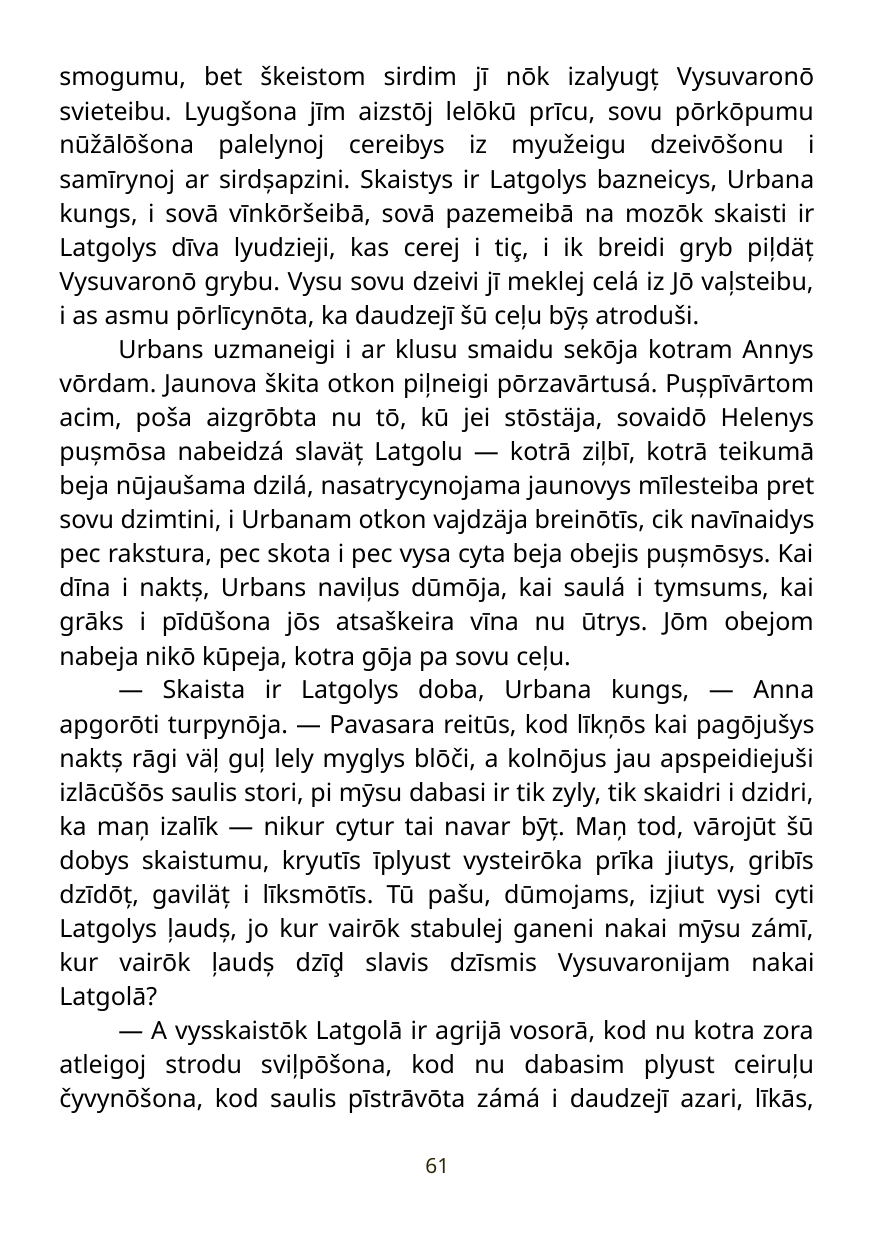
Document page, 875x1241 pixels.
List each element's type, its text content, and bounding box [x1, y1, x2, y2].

text — Skaista ir Latgolys doba, Urbana kungs, — Anna apgorōti turpynōja. — Pavasara reitūs, kod līkņōs kai pagōjušys naktș rāgi väļ guļ lely myglys blōči, a kolnōjus jau apspeidiejuši izlācūšōs saulis stori, pi mȳsu dabasi ir tik zyly, tik skaidri i dzidri, ka maņ izalīk — nikur cytur tai navar bȳț. Maņ tod, vārojūt šū dobys skaistumu, kryutīs īplyust vysteirōka prīka jiutys, gribīs dzīdōț, gaviläț i līksmōtīs. Tū pašu, dūmojams, izjiut vysi cyti Latgolys ļaudș, jo kur vairōk stabulej ganeni nakai mȳsu zámī, kur vairōk ļaudș dzīḑ slavis dzīsmis Vysuvaronijam nakai Latgolā? [59, 672, 815, 1013]
text — A vysskaistōk Latgolā ir agrijā vosorā, kod nu kotra zora atleigoj strodu sviļpōšona, kod nu dabasim plyust ceiruļu čyvynōšona, kod saulis pīstrāvōta zámá i daudzejī azari, līkās, [59, 1013, 815, 1115]
text smogumu, bet škeistom sirdim jī nōk izalyugț Vysuvaronō svieteibu. Lyugšona jīm aizstōj lelōkū prīcu, sovu pōrkōpumu nūžālōšona palelynoj cereibys iz myužeigu dzeivōšonu i samīrynoj ar sirdșapzini. Skaistys ir Latgolys bazneicys, Urbana kungs, i sovā vīnkōršeibā, sovā pazemeibā na mozōk skaisti ir Latgolys dīva lyudzieji, kas cerej i tiç, i ik breidi gryb piļdäț Vysuvaronō grybu. Vysu sovu dzeivi jī meklej celá iz Jō vaļsteibu, i as asmu pōrlīcynōta, ka daudzejī šū ceļu bȳș atroduši. [59, 59, 815, 332]
text Urbans uzmaneigi i ar klusu smaidu sekōja kotram Annys vōrdam. Jaunova škita otkon piļneigi pōrzavārtusá. Pușpīvārtom acim, poša aizgrōbta nu tō, kū jei stōstäja, sovaidō Helenys pușmōsa nabeidzá slaväț Latgolu — kotrā ziļbī, kotrā teikumā beja nūjaušama dzilá, nasatrycynojama jaunovys mīlesteiba pret sovu dzimtini, i Urbanam otkon vajdzäja breinōtīs, cik navīnaidys pec rakstura, pec skota i pec vysa cyta beja obejis pușmōsys. Kai dīna i naktș, Urbans naviļus dūmōja, kai saulá i tymsums, kai grāks i pīdūšona jōs atsaškeira vīna nu ūtrys. Jōm obejom nabeja nikō kūpeja, kotra gōja pa sovu ceļu. [59, 332, 815, 672]
